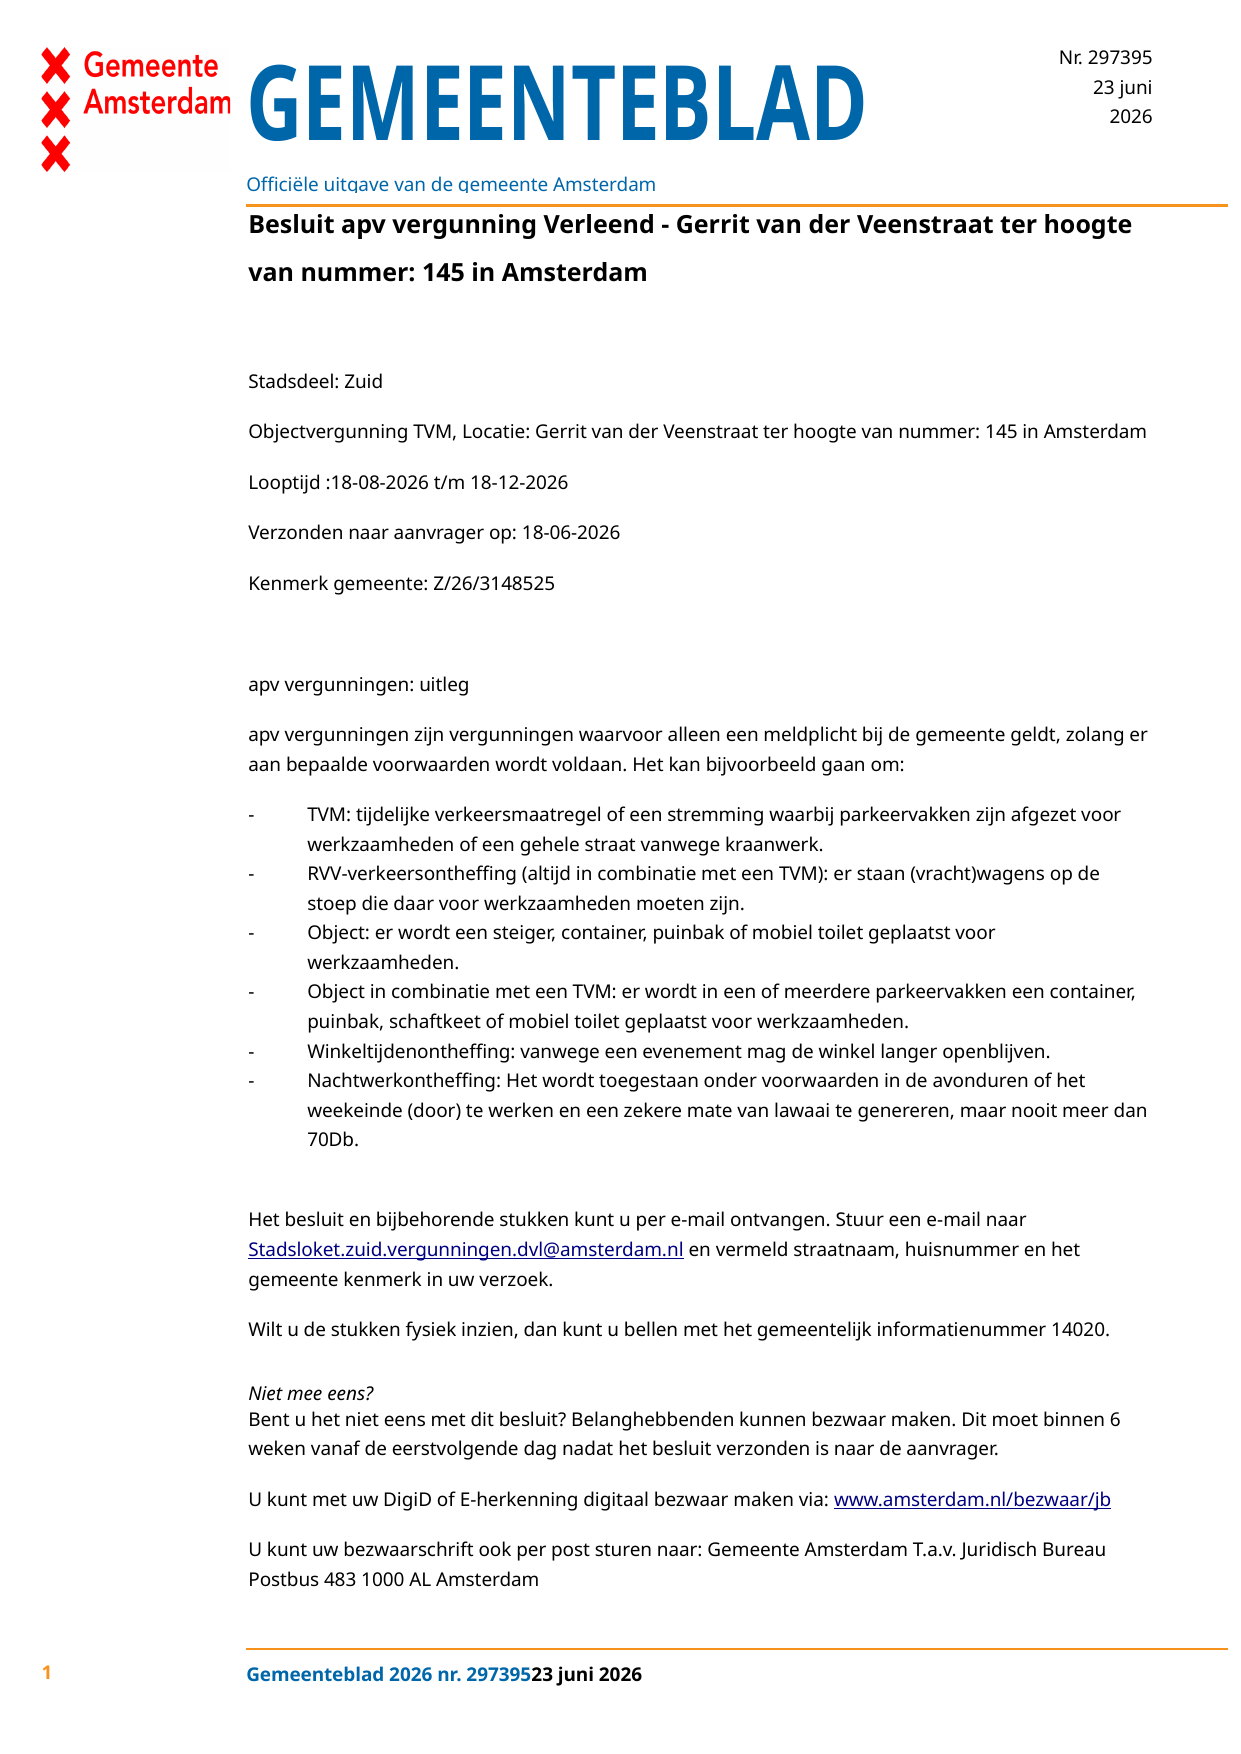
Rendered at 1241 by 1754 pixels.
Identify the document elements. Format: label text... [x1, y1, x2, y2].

text U kunt met uw DigiD of E-herkenning digitaal bezwaar maken via: www.amsterdam.nl/bezwaar/jb [248, 1486, 1152, 1512]
text Niet mee eens? [248, 1380, 1152, 1406]
text Verzonden naar aanvrager op: 18-06-2026 [248, 519, 1152, 545]
text Bent u het niet eens met dit besluit? Belanghebbenden kunnen bezwaar maken. Dit moet binnen 6 weken vanaf de eerstvolgende dag nadat het besluit verzonden is naar de aanvrager. [248, 1406, 1152, 1461]
list Winkeltijdenontheffing: vanwege een evenement mag de winkel langer openblijven. [248, 1038, 1152, 1064]
text apv vergunningen: uitleg [248, 671, 1152, 697]
text Wilt u de stukken fysiek inzien, dan kunt u bellen met het gemeentelijk informatienummer 14020. [248, 1316, 1152, 1342]
list Object in combinatie met een TVM: er wordt in een of meerdere parkeervakken een container, puinbak, schaftkeet of mobiel toilet geplaatst voor werkzaamheden. [248, 979, 1152, 1034]
text apv vergunningen zijn vergunningen waarvoor alleen een meldplicht bij de gemeente geldt, zolang er aan bepaalde voorwaarden wordt voldaan. Het kan bijvoorbeeld gaan om: [248, 721, 1152, 777]
list Nachtwerkontheffing: Het wordt toegestaan onder voorwaarden in de avonduren of het weekeinde (door) te werken en een zekere mate van lawaai te genereren, maar nooit meer dan 70Db. [248, 1067, 1152, 1152]
text Besluit apv vergunning Verleend - Gerrit van der Veenstraat ter hoogte van nummer: 145 in Amsterdam [248, 207, 1152, 288]
text Stadsdeel: Zuid [248, 368, 1152, 394]
list RVV-verkeersontheffing (altijd in combinatie met een TVM): er staan (vracht)wagens op de stoep die daar voor werkzaamheden moeten zijn. [248, 860, 1152, 916]
text Looptijd :18-08-2026 t/m 18-12-2026 [248, 469, 1152, 495]
picture [41, 47, 231, 172]
list Object: er wordt een steiger, container, puinbak of mobiel toilet geplaatst voor werkzaamheden. [248, 919, 1152, 975]
list TVM: tijdelijke verkeersmaatregel of een stremming waarbij parkeervakken zijn afgezet voor werkzaamheden of een gehele straat vanwege kraanwerk. [248, 801, 1152, 857]
text Objectvergunning TVM, Locatie: Gerrit van der Veenstraat ter hoogte van nummer: 145 in Amsterdam [248, 419, 1152, 444]
text Het besluit en bijbehorende stukken kunt u per e-mail ontvangen. Stuur een e-mail naar Stadsloket.zuid.vergunningen.dvl@amsterdam.nl en vermeld straatnaam, huisnummer en het gemeente kenmerk in uw verzoek. [248, 1207, 1152, 1292]
text U kunt uw bezwaarschrift ook per post sturen naar: Gemeente Amsterdam T.a.v. Juridisch Bureau Postbus 483 1000 AL Amsterdam [248, 1536, 1152, 1592]
text Kenmerk gemeente: Z/26/3148525 [248, 570, 1152, 596]
